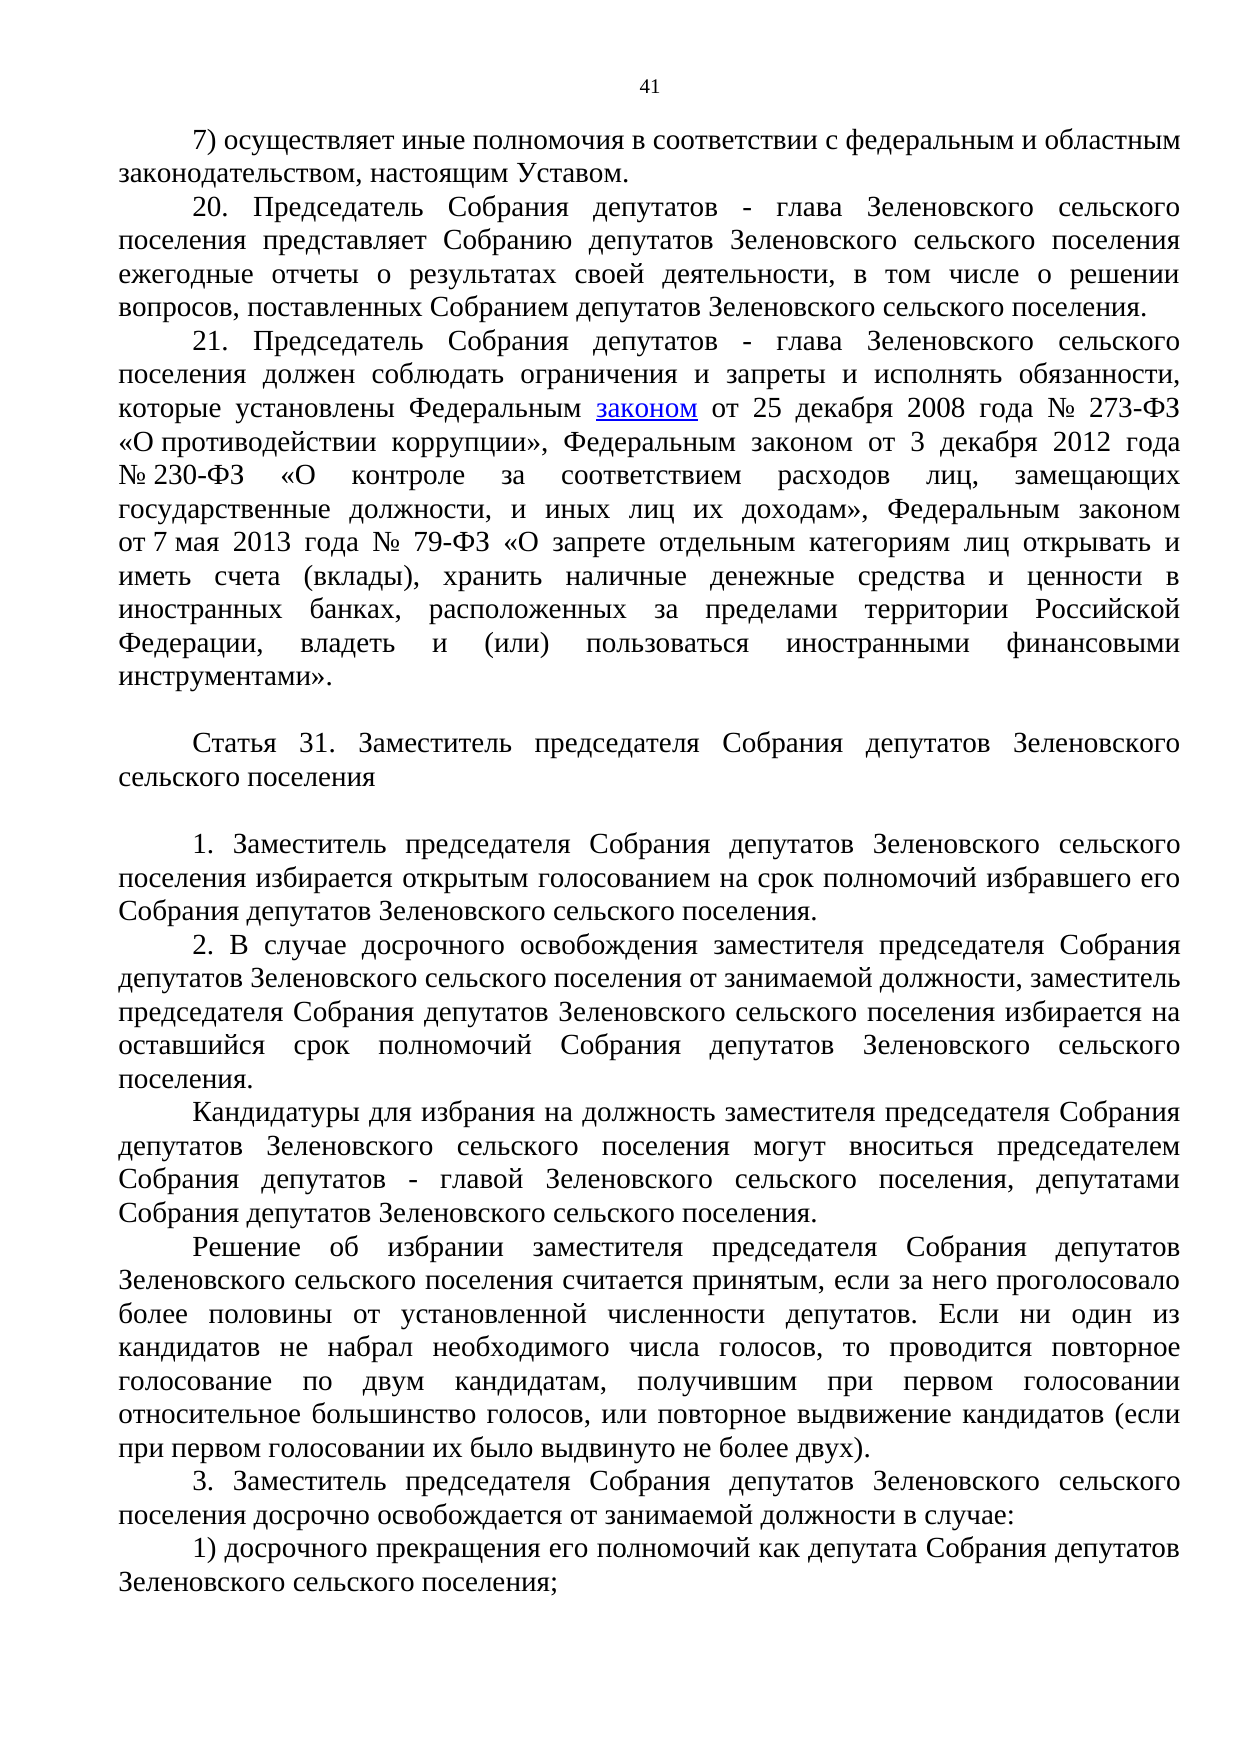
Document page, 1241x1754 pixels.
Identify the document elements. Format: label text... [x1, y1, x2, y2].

subtitle Кандидатуры для избрания на должность заместителя председателя Собрания депутатов Зеленовского сельского поселения могут вноситься председателем Собрания депутатов - главой Зеленовского сельского поселения, депутатами Собрания депутатов Зеленовского сельского поселения. [118, 1094, 1181, 1229]
text 7) осуществляет иные полномочия в соответствии с федеральным и областным законодательством, настоящим Уставом. [118, 122, 1181, 189]
text 1. Заместитель председателя Собрания депутатов Зеленовского сельского поселения избирается открытым голосованием на срок полномочий избравшего его Собрания депутатов Зеленовского сельского поселения. [118, 826, 1181, 927]
text Статья 31. Заместитель председателя Собрания депутатов Зеленовского сельского поселения [118, 726, 1181, 793]
subtitle Решение об избрании заместителя председателя Собрания депутатов Зеленовского сельского поселения считается принятым, если за него проголосовало более половины от установленной численности депутатов. Если ни один из кандидатов не набрал необходимого числа голосов, то проводится повторное голосование по двум кандидатам, получившим при первом голосовании относительное большинство голосов, или повторное выдвижение кандидатов (если при первом голосовании их было выдвинуто не более двух). [118, 1229, 1181, 1463]
text 3. Заместитель председателя Собрания депутатов Зеленовского сельского поселения досрочно освобождается от занимаемой должности в случае: [118, 1463, 1181, 1531]
text 20. Председатель Собрания депутатов - глава Зеленовского сельского поселения представляет Собранию депутатов Зеленовского сельского поселения ежегодные отчеты о результатах своей деятельности, в том числе о решении вопросов, поставленных Собранием депутатов Зеленовского сельского поселения. [118, 189, 1181, 323]
subtitle 2. В случае досрочного освобождения заместителя председателя Собрания депутатов Зеленовского сельского поселения от занимаемой должности, заместитель председателя Собрания депутатов Зеленовского сельского поселения избирается на оставшийся срок полномочий Собрания депутатов Зеленовского сельского поселения. [118, 927, 1181, 1094]
text 1) досрочного прекращения его полномочий как депутата Собрания депутатов Зеленовского сельского поселения; [118, 1531, 1181, 1598]
text 21. Председатель Собрания депутатов - глава Зеленовского сельского поселения должен соблюдать ограничения и запреты и исполнять обязанности, которые установлены Федеральным законом от 25 декабря 2008 года № 273-ФЗ «О противодействии коррупции», Федеральным законом от 3 декабря 2012 года № 230-ФЗ «О контроле за соответствием расходов лиц, замещающих государственные должности, и иных лиц их доходам», Федеральным законом от 7 мая 2013 года № 79-ФЗ «О запрете отдельным категориям лиц открывать и иметь счета (вклады), хранить наличные денежные средства и ценности в иностранных банках, расположенных за пределами территории Российской Федерации, владеть и (или) пользоваться иностранными финансовыми инструментами». [118, 323, 1181, 692]
